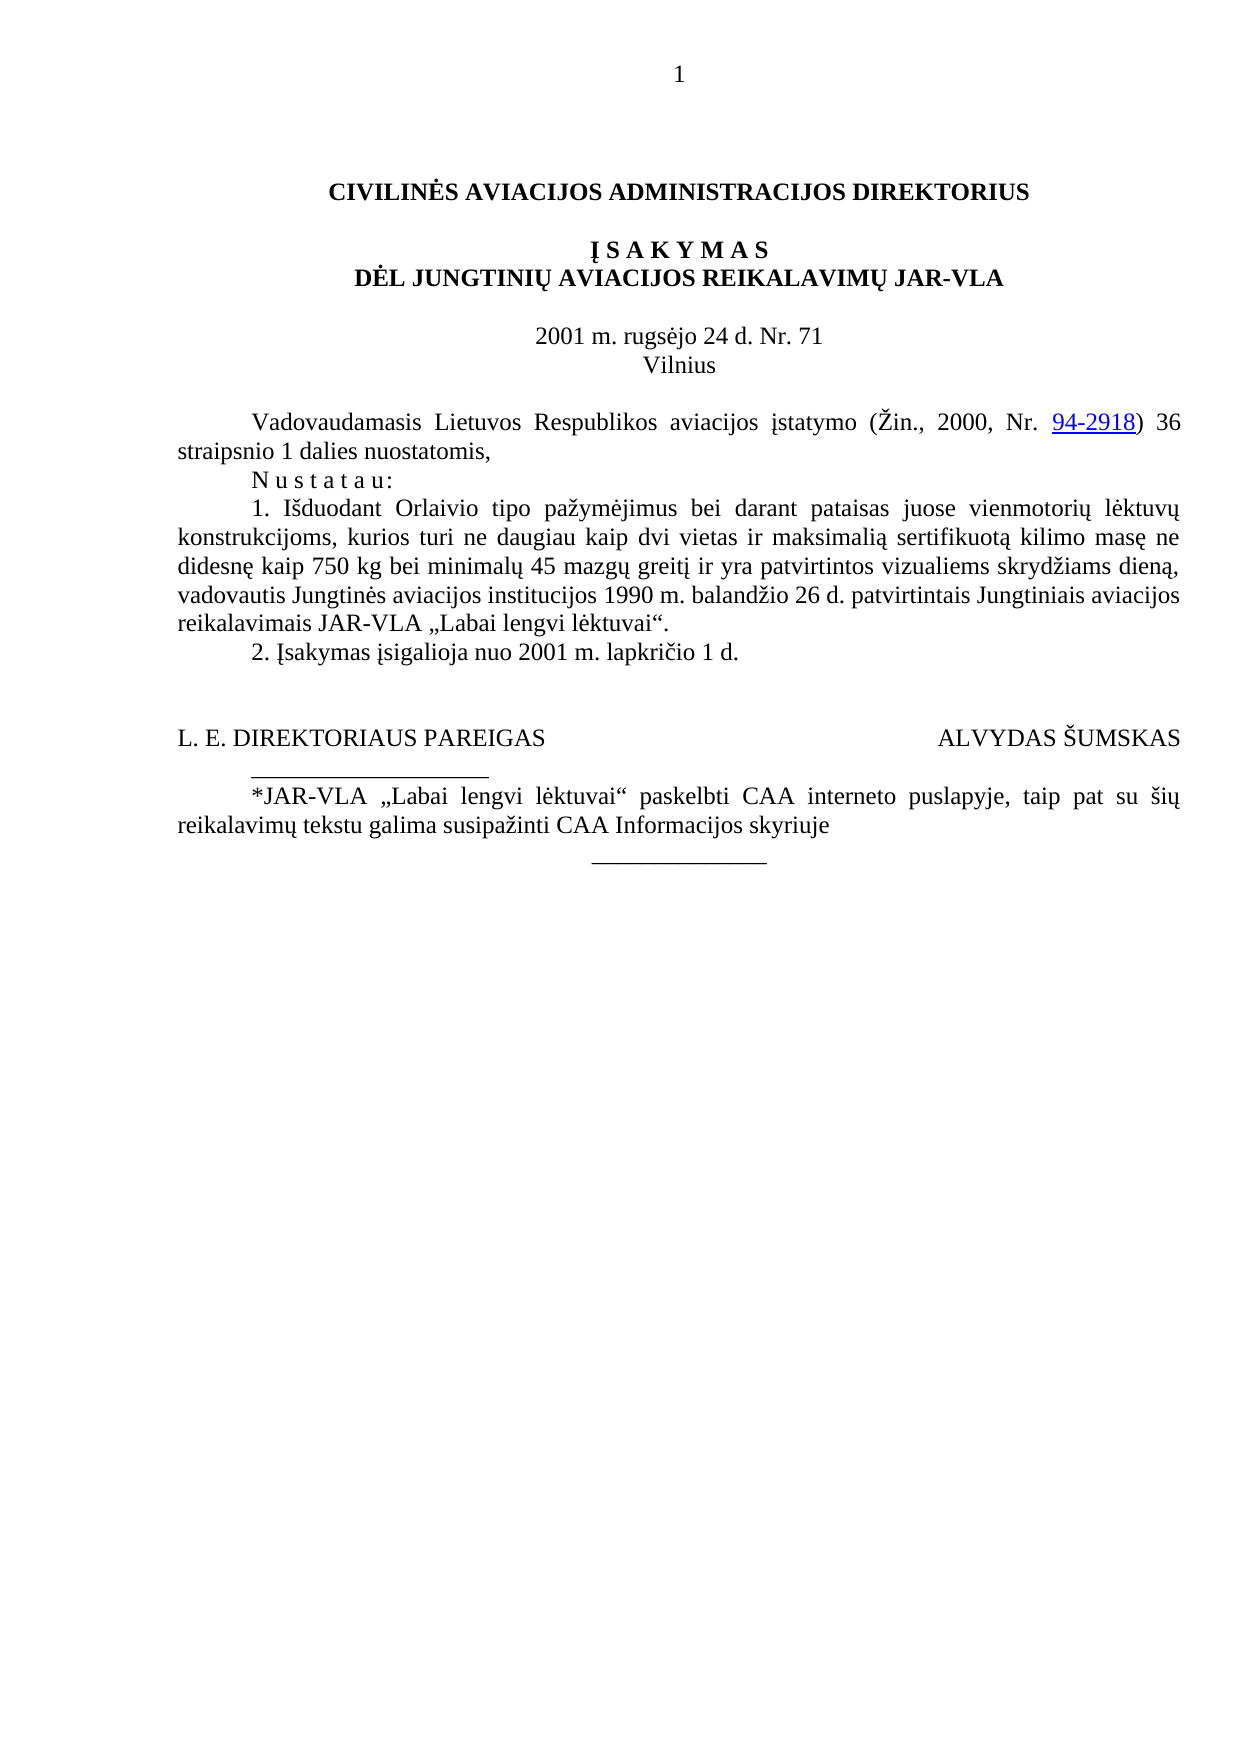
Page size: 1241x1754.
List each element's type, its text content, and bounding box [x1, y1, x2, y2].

text Nustatau: [177, 465, 1181, 493]
text 2. Įsakymas įsigalioja nuo 2001 m. lapkričio 1 d. [177, 637, 1181, 666]
text Vadovaudamasis Lietuvos Respublikos aviacijos įstatymo (Žin., 2000, Nr. 94-2918) 36 straipsnio 1 dalies nuostatomis, [177, 407, 1181, 465]
text L. E. DIREKTORIAUS PAREIGAS ALVYDAS ŠUMSKAS [177, 723, 1181, 752]
text 2001 m. rugsėjo 24 d. Nr. 71 [177, 321, 1181, 350]
text *JAR-VLA „Labai lengvi lėktuvai“ paskelbti CAA interneto puslapyje, taip pat su šių reikalavimų tekstu galima susipažinti CAA Informacijos skyriuje [177, 781, 1181, 838]
text ______________ [177, 838, 1181, 867]
text DĖL JUNGTINIŲ AVIACIJOS REIKALAVIMŲ JAR-VLA [177, 263, 1181, 292]
text CIVILINĖS AVIACIJOS ADMINISTRACIJOS DIREKTORIUS [177, 177, 1181, 206]
text Vilnius [177, 350, 1181, 378]
text 1. Išduodant Orlaivio tipo pažymėjimus bei darant pataisas juose vienmotorių lėktuvų konstrukcijoms, kurios turi ne daugiau kaip dvi vietas ir maksimalią sertifikuotą kilimo masę ne didesnę kaip 750 kg bei minimalų 45 mazgų greitį ir yra patvirtintos vizualiems skrydžiams dieną, vadovautis Jungtinės aviacijos institucijos 1990 m. balandžio 26 d. patvirtintais Jungtiniais aviacijos reikalavimais JAR-VLA „Labai lengvi lėktuvai“. [177, 493, 1181, 637]
text ___________________ [177, 752, 1181, 781]
text Į S A K Y M A S [177, 235, 1181, 263]
